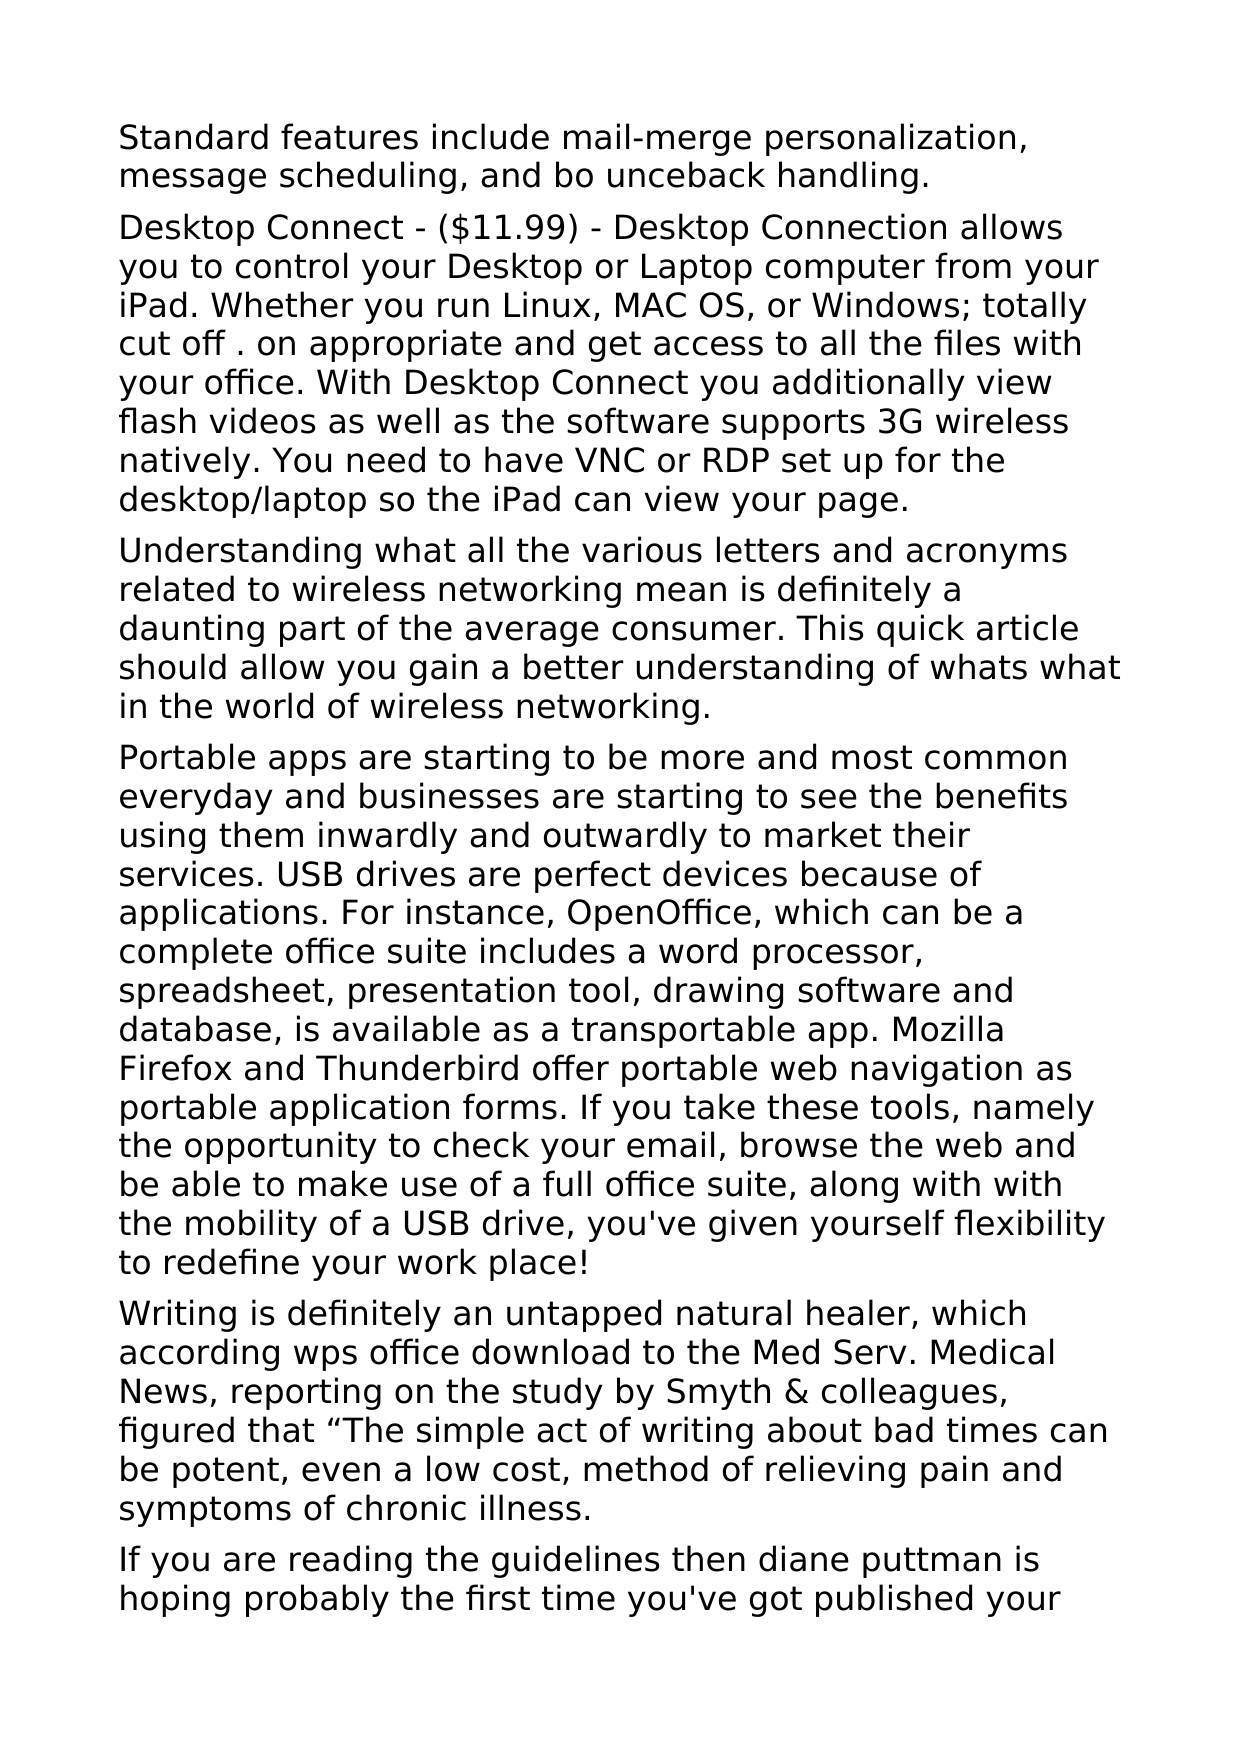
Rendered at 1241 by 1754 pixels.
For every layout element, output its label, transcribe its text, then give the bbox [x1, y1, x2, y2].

text Writing is definitely an untapped natural healer, which according wps office download to the Med Serv. Medical News, reporting on the study by Smyth & colleagues, figured that “The simple act of writing about bad times can be potent, even a low cost, method of relieving pain and symptoms of chronic illness. [118, 1295, 1122, 1528]
text Standard features include mail-merge personalization, message scheduling, and bo unceback handling. [118, 118, 1122, 196]
text Understanding what all the various letters and acronyms related to wireless networking mean is definitely a daunting part of the average consumer. This quick article should allow you gain a better understanding of whats what in the world of wireless networking. [118, 532, 1122, 726]
text If you are reading the guidelines then diane puttman is hoping probably the first time you've got published your [118, 1541, 1122, 1618]
text Portable apps are starting to be more and most common everyday and businesses are starting to see the benefits using them inwardly and outwardly to market their services. USB drives are perfect devices because of applications. For instance, OpenOffice, which can be a complete office suite includes a word processor, spreadsheet, presentation tool, drawing software and database, is available as a transportable app. Mozilla Firefox and Thunderbird offer portable web navigation as portable application forms. If you take these tools, namely the opportunity to check your email, browse the web and be able to make use of a full office suite, along with with the mobility of a USB drive, you've given yourself flexibility to redefine your work place! [118, 738, 1122, 1282]
text Desktop Connect - ($11.99) - Desktop Connection allows you to control your Desktop or Laptop computer from your iPad. Whether you run Linux, MAC OS, or Windows; totally cut off . on appropriate and get access to all the files with your office. With Desktop Connect you additionally view flash videos as well as the software supports 3G wireless natively. You need to have VNC or RDP set up for the desktop/laptop so the iPad can view your page. [118, 208, 1122, 519]
